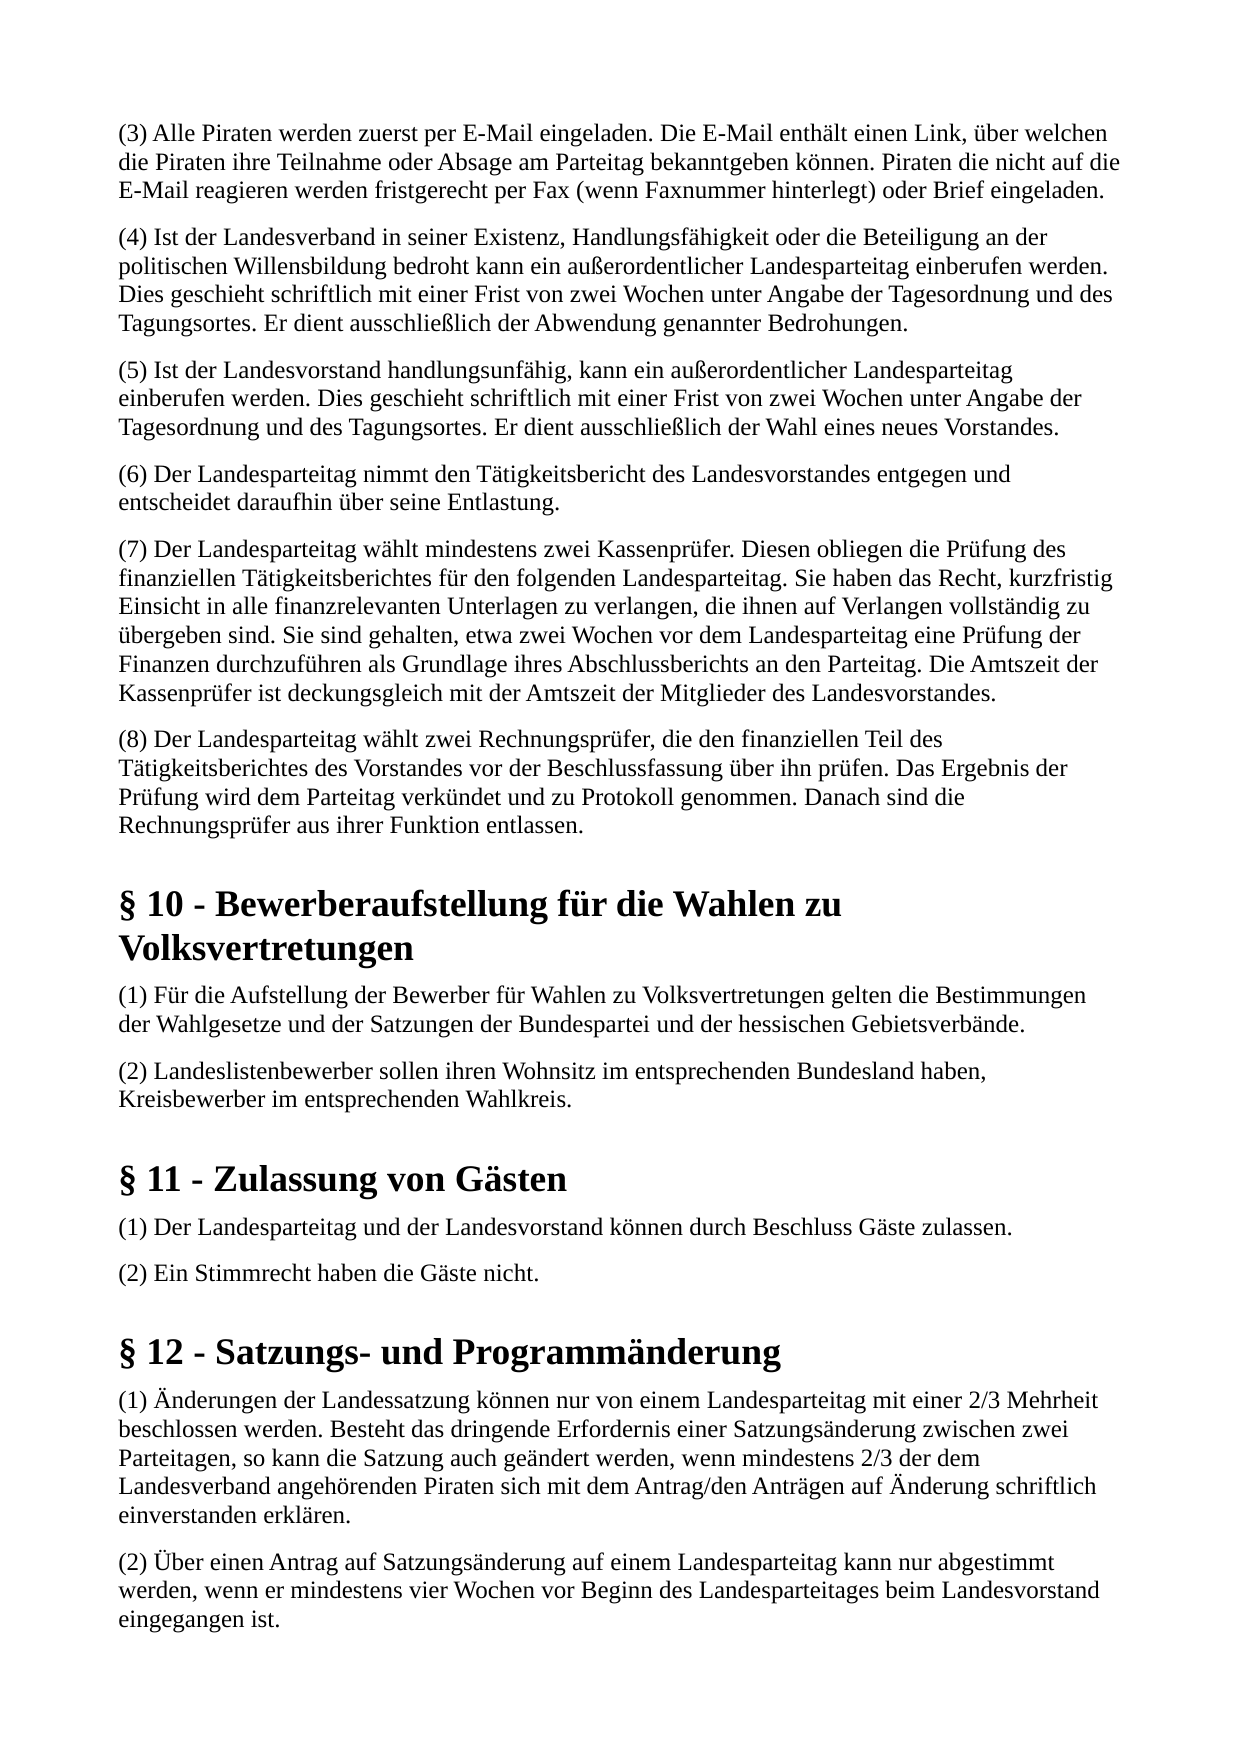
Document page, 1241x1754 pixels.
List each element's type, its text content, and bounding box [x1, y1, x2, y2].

text (3) Alle Piraten werden zuerst per E-Mail eingeladen. Die E-Mail enthält einen Link, über welchen die Piraten ihre Teilnahme oder Absage am Parteitag bekanntgeben können. Piraten die nicht auf die E-Mail reagieren werden fristgerecht per Fax (wenn Faxnummer hinterlegt) oder Brief eingeladen. [118, 118, 1122, 204]
subtitle § 10 - Bewerberaufstellung für die Wahlen zu Volksvertretungen [118, 882, 1122, 968]
text (2) Über einen Antrag auf Satzungsänderung auf einem Landesparteitag kann nur abgestimmt werden, wenn er mindestens vier Wochen vor Beginn des Landesparteitages beim Landesvorstand eingegangen ist. [118, 1547, 1122, 1633]
text (1) Der Landesparteitag und der Landesvorstand können durch Beschluss Gäste zulassen. [118, 1212, 1122, 1240]
subtitle § 11 - Zulassung von Gästen [118, 1156, 1122, 1199]
text (8) Der Landesparteitag wählt zwei Rechnungsprüfer, die den finanziellen Teil des Tätigkeitsberichtes des Vorstandes vor der Beschlussfassung über ihn prüfen. Das Ergebnis der Prüfung wird dem Parteitag verkündet und zu Protokoll genommen. Danach sind die Rechnungsprüfer aus ihrer Funktion entlassen. [118, 724, 1122, 839]
text (1) Für die Aufstellung der Bewerber für Wahlen zu Volksvertretungen gelten die Bestimmungen der Wahlgesetze und der Satzungen der Bundespartei und der hessischen Gebietsverbände. [118, 981, 1122, 1038]
text (6) Der Landesparteitag nimmt den Tätigkeitsbericht des Landesvorstandes entgegen und entscheidet daraufhin über seine Entlastung. [118, 459, 1122, 516]
text (1) Änderungen der Landessatzung können nur von einem Landesparteitag mit einer 2/3 Mehrheit beschlossen werden. Besteht das dringende Erfordernis einer Satzungsänderung zwischen zwei Parteitagen, so kann die Satzung auch geändert werden, wenn mindestens 2/3 der dem Landesverband angehörenden Piraten sich mit dem Antrag/den Anträgen auf Änderung schriftlich einverstanden erklären. [118, 1385, 1122, 1529]
subtitle § 12 - Satzungs- und Programmänderung [118, 1329, 1122, 1373]
text (4) Ist der Landesverband in seiner Existenz, Handlungsfähigkeit oder die Beteiligung an der politischen Willensbildung bedroht kann ein außerordentlicher Landesparteitag einberufen werden. Dies geschieht schriftlich mit einer Frist von zwei Wochen unter Angabe der Tagesordnung und des Tagungsortes. Er dient ausschließlich der Abwendung genannter Bedrohungen. [118, 222, 1122, 337]
text (5) Ist der Landesvorstand handlungsunfähig, kann ein außerordentlicher Landesparteitag einberufen werden. Dies geschieht schriftlich mit einer Frist von zwei Wochen unter Angabe der Tagesordnung und des Tagungsortes. Er dient ausschließlich der Wahl eines neues Vorstandes. [118, 355, 1122, 441]
text (2) Landeslistenbewerber sollen ihren Wohnsitz im entsprechenden Bundesland haben, Kreisbewerber im entsprechenden Wahlkreis. [118, 1056, 1122, 1113]
text (2) Ein Stimmrecht haben die Gäste nicht. [118, 1258, 1122, 1287]
text (7) Der Landesparteitag wählt mindestens zwei Kassenprüfer. Diesen obliegen die Prüfung des finanziellen Tätigkeitsberichtes für den folgenden Landesparteitag. Sie haben das Recht, kurzfristig Einsicht in alle finanzrelevanten Unterlagen zu verlangen, die ihnen auf Verlangen vollständig zu übergeben sind. Sie sind gehalten, etwa zwei Wochen vor dem Landesparteitag eine Prüfung der Finanzen durchzuführen als Grundlage ihres Abschlussberichts an den Parteitag. Die Amtszeit der Kassenprüfer ist deckungsgleich mit der Amtszeit der Mitglieder des Landesvorstandes. [118, 534, 1122, 706]
